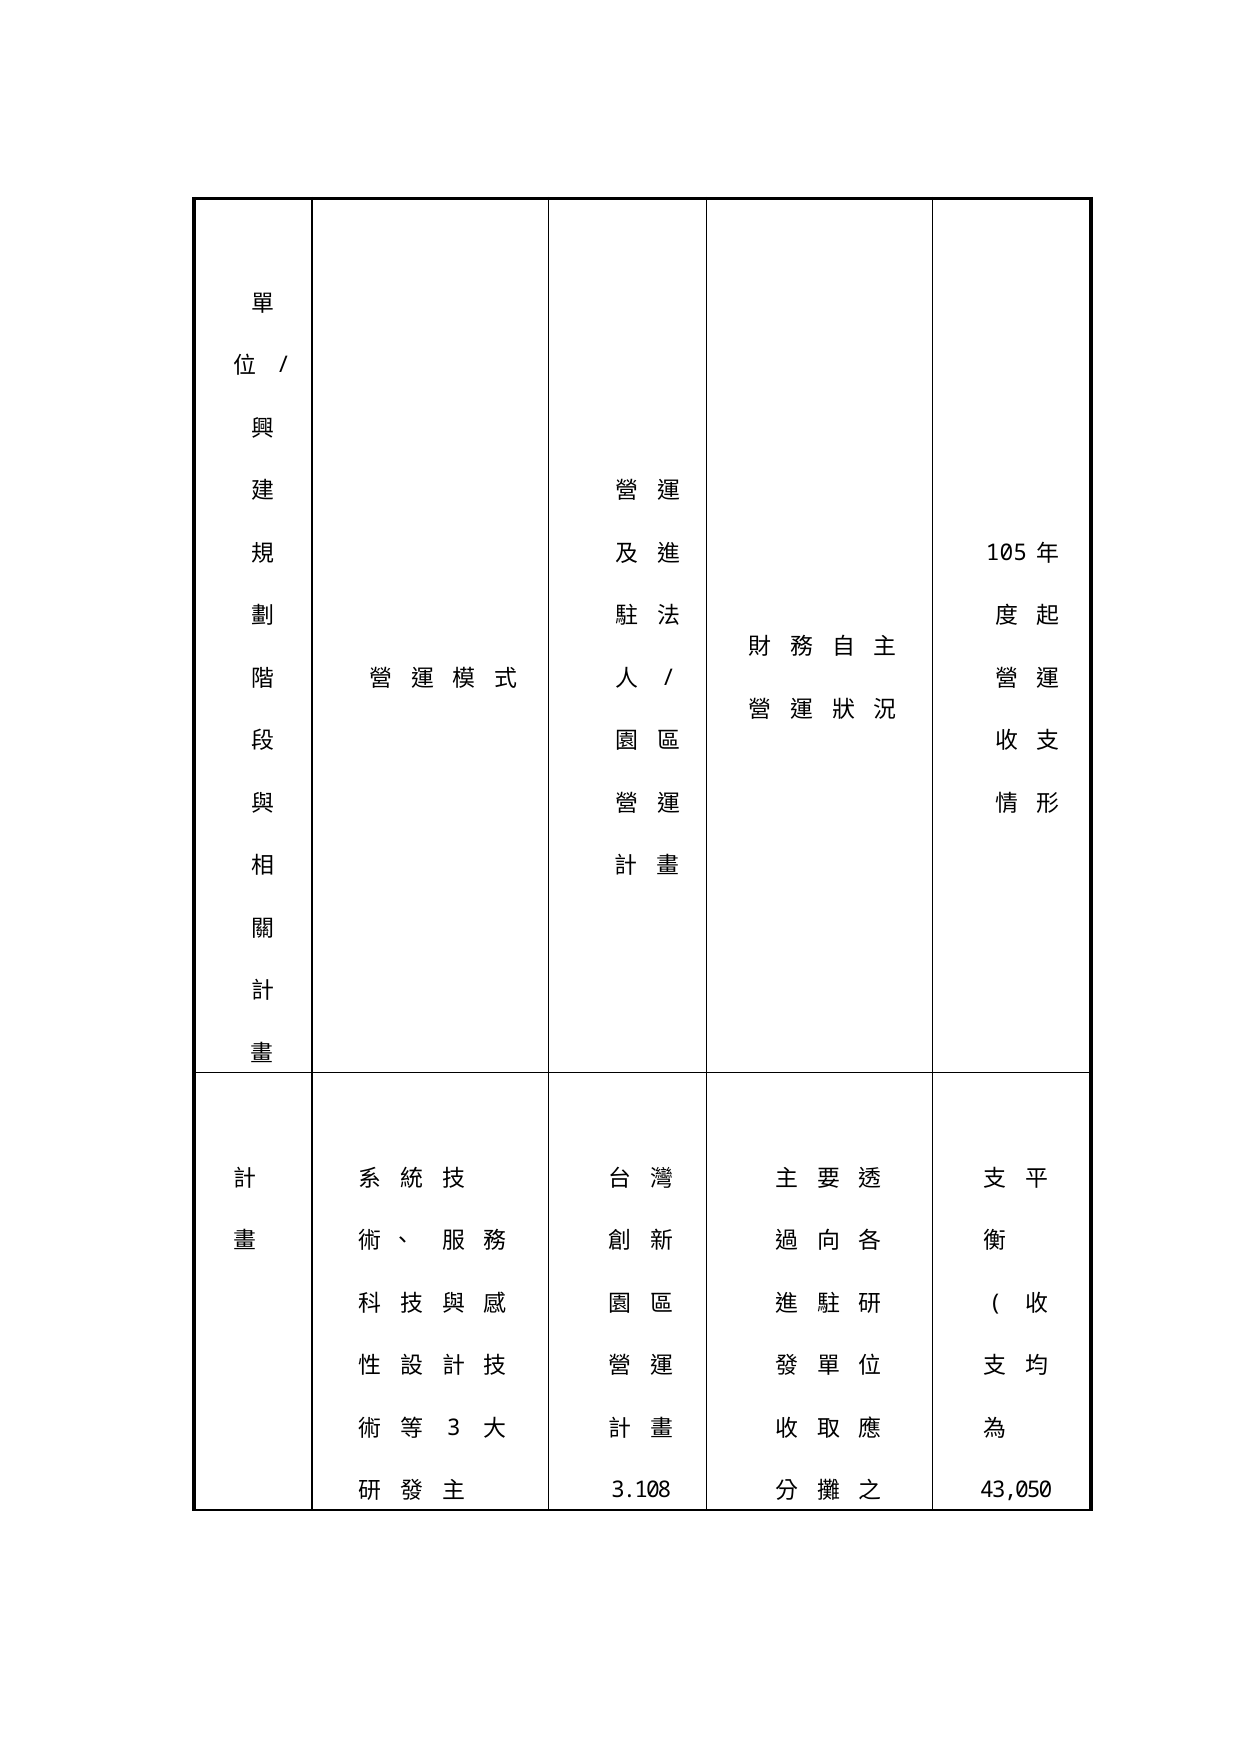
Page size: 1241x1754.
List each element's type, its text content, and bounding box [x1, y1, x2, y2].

table_cell 主要透過向各進駐研發單位收取應分攤之 [707, 1073, 932, 1509]
table_header 營運模式 [313, 200, 548, 1072]
table_cell 台灣創新園區營運計畫 3.108 [549, 1073, 706, 1509]
table_header 營運及進駐法人/園區營運計畫 [549, 200, 706, 1072]
table_header 財務自主營運狀況 [707, 200, 932, 1072]
table_cell 系統技術、服務科技與感性設計技術等3大研發主 [313, 1073, 548, 1509]
table_cell 計畫 [196, 1073, 311, 1509]
table_header 105年度起營運收支情形 [933, 200, 1089, 1072]
table_header 單位/興建規劃階段與相關計畫 [196, 200, 311, 1072]
table_cell 支平衡(收支均為43,050 [933, 1073, 1089, 1509]
